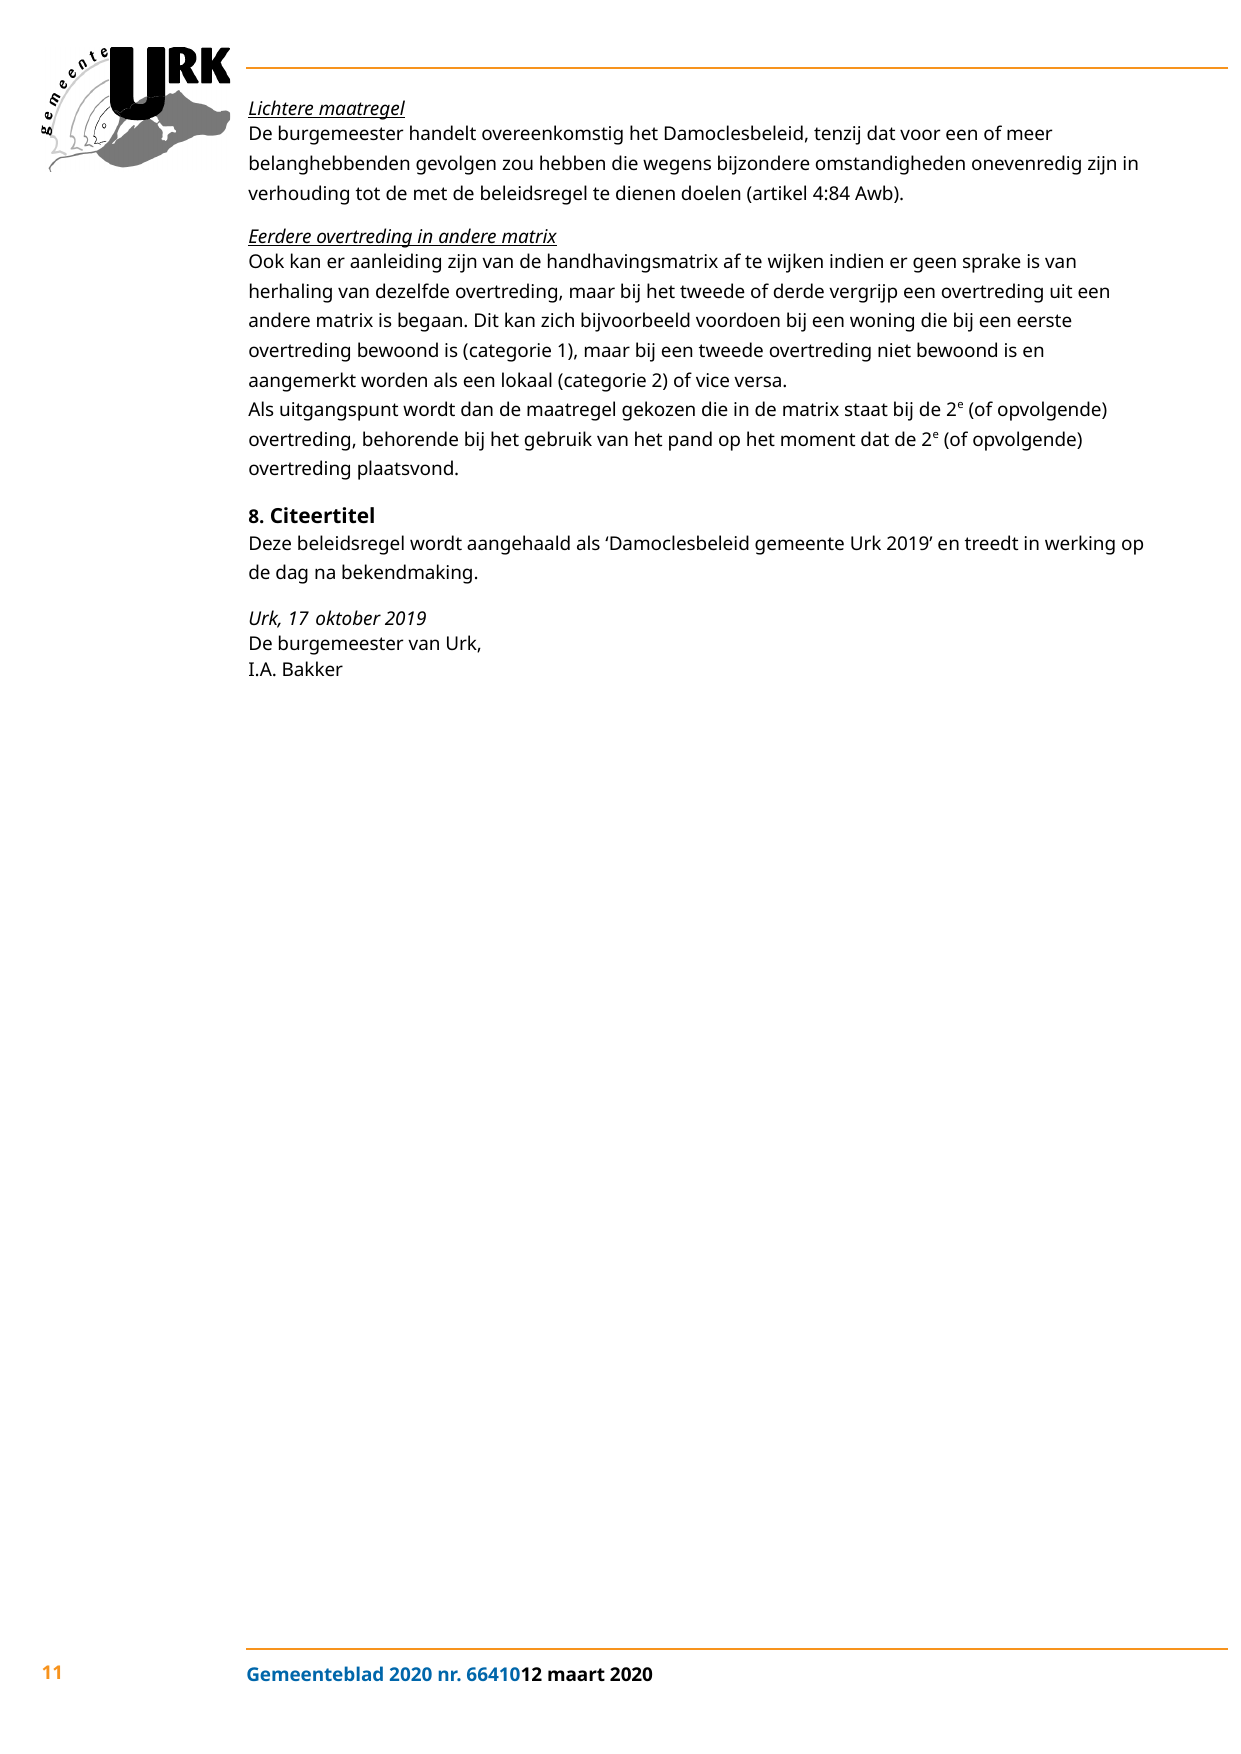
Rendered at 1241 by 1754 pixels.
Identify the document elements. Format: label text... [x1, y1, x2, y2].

text 8. Citeertitel [248, 501, 1152, 530]
text Deze beleidsregel wordt aangehaald als ‘Damoclesbeleid gemeente Urk 2019’ en treedt in werking op de dag na bekendmaking. [248, 530, 1152, 585]
picture [41, 47, 231, 172]
text Ook kan er aanleiding zijn van de handhavingsmatrix af te wijken indien er geen sprake is van herhaling van dezelfde overtreding, maar bij het tweede of derde vergrijp een overtreding uit een andere matrix is begaan. Dit kan zich bijvoorbeeld voordoen bij een woning die bij een eerste overtreding bewoond is (categorie 1), maar bij een tweede overtreding niet bewoond is en aangemerkt worden als een lokaal (categorie 2) of vice versa. [248, 248, 1152, 393]
text Urk, 17 oktober 2019 [248, 605, 1152, 631]
text Eerdere overtreding in andere matrix [248, 223, 1152, 248]
text I.A. Bakker [248, 656, 1152, 682]
text De burgemeester handelt overeenkomstig het Damoclesbeleid, tenzij dat voor een of meer belanghebbenden gevolgen zou hebben die wegens bijzondere omstandigheden onevenredig zijn in verhouding tot de met de beleidsregel te dienen doelen (artikel 4:84 Awb). [248, 121, 1152, 205]
text De burgemeester van Urk, [248, 631, 1152, 656]
text Als uitgangspunt wordt dan de maatregel gekozen die in de matrix staat bij de 2e (of opvolgende) overtreding, behorende bij het gebruik van het pand op het moment dat de 2e (of opvolgende) overtreding plaatsvond. [248, 396, 1152, 481]
text Lichtere maatregel [248, 95, 1152, 121]
